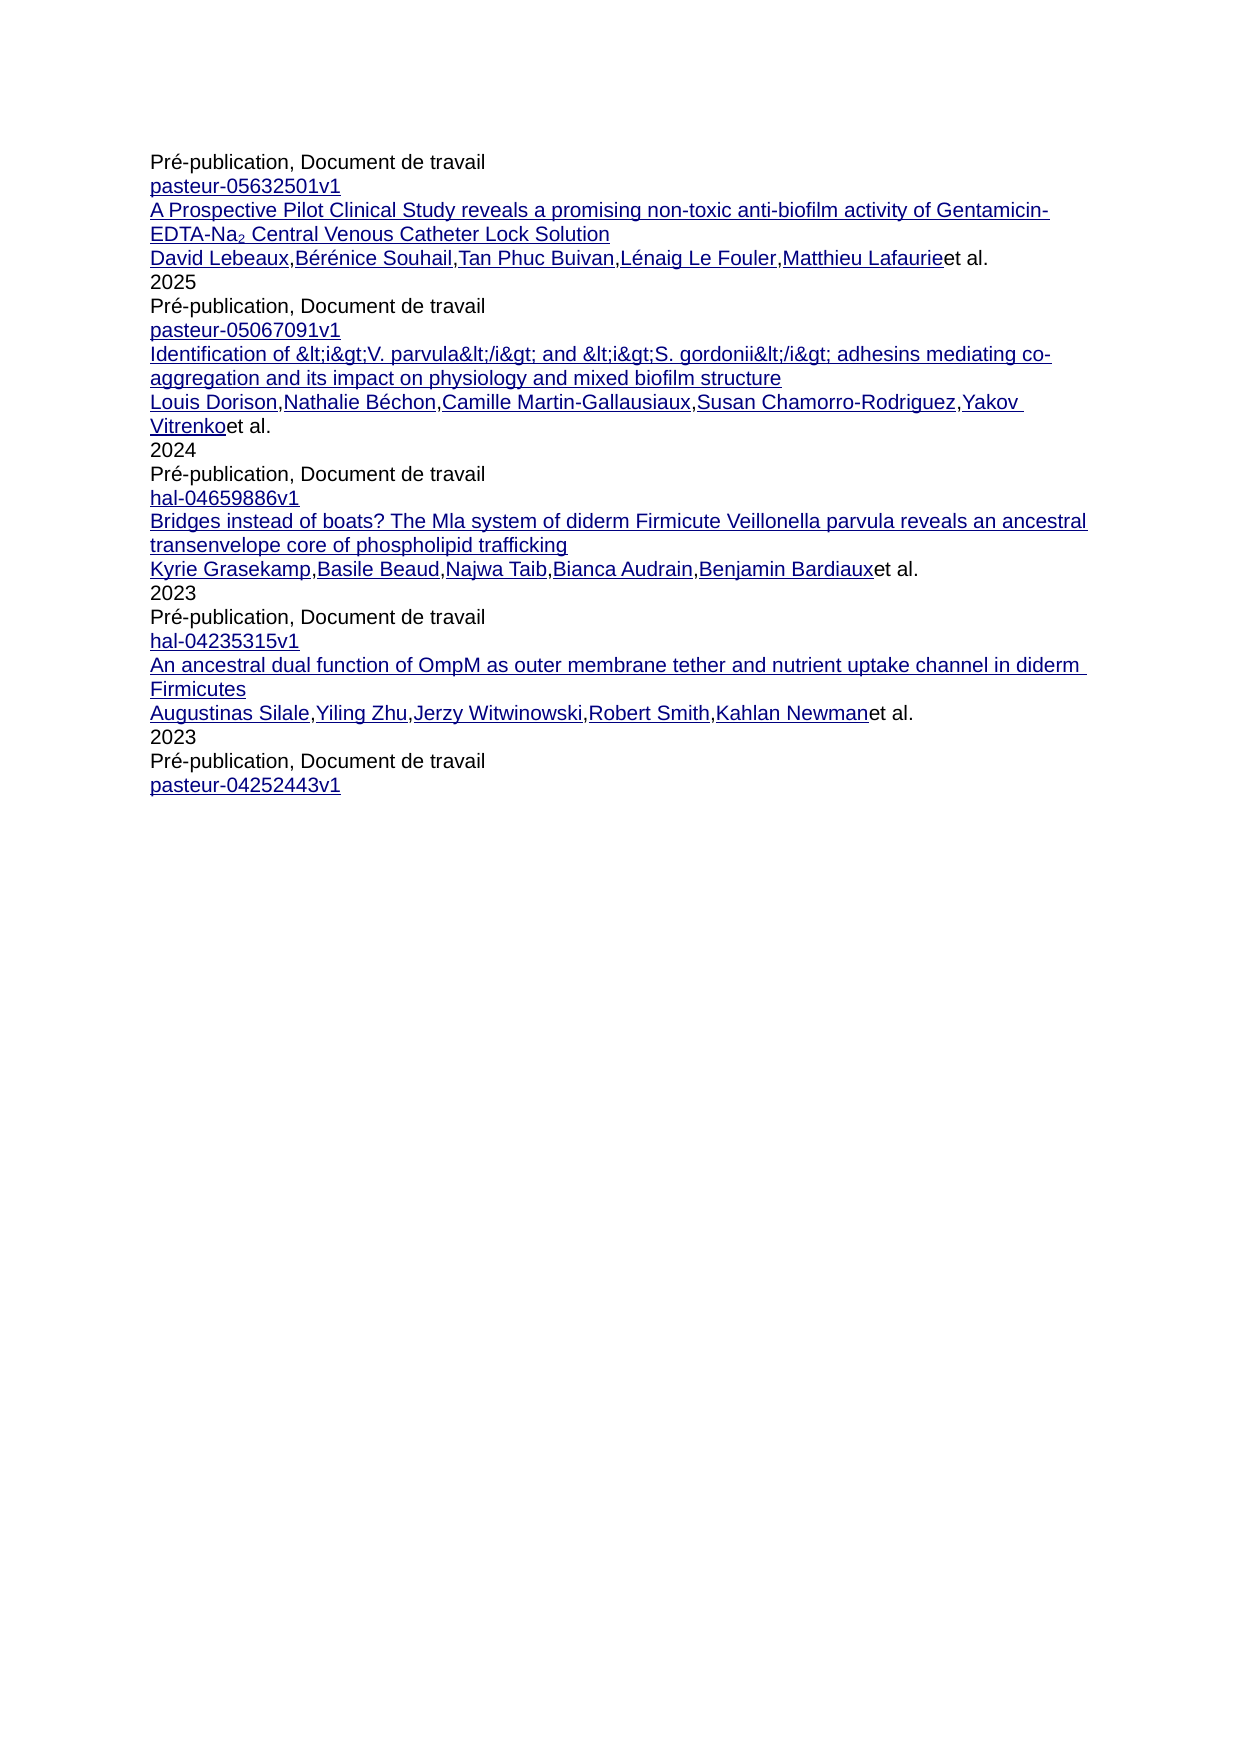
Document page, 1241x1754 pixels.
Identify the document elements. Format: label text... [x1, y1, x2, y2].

table_cell Bridges instead of boats? The Mla system of diderm Firmicute Veillonella parvula reveals an ancestral transenvelope core of phospholipid trafficking Kyrie Grasekamp,Basile Beaud,Najwa Taib,Bianca Audrain,Benjamin Bardiauxet al. 2023 Pré-publication, Document de travail hal-04235315v1 [150, 509, 1090, 653]
table_cell An ancestral dual function of OmpM as outer membrane tether and nutrient uptake channel in diderm Firmicutes Augustinas Silale,Yiling Zhu,Jerzy Witwinowski,Robert Smith,Kahlan Newmanet al. 2023 Pré-publication, Document de travail pasteur-04252443v1 [150, 653, 1090, 797]
table_header Pré-publication, Document de travail pasteur-05632501v1 [150, 150, 1090, 198]
table_cell A Prospective Pilot Clinical Study reveals a promising non-toxic anti-biofilm activity of Gentamicin-EDTA-Na₂ Central Venous Catheter Lock Solution David Lebeaux,Bérénice Souhail,Tan Phuc Buivan,Lénaig Le Fouler,Matthieu Lafaurieet al. 2025 Pré-publication, Document de travail pasteur-05067091v1 [150, 198, 1090, 342]
table_cell Identification of &lt;i&gt;V. parvula&lt;/i&gt; and &lt;i&gt;S. gordonii&lt;/i&gt; adhesins mediating co-aggregation and its impact on physiology and mixed biofilm structure Louis Dorison,Nathalie Béchon,Camille Martin-Gallausiaux,Susan Chamorro-Rodriguez,Yakov Vitrenkoet al. 2024 Pré-publication, Document de travail hal-04659886v1 [150, 342, 1090, 509]
